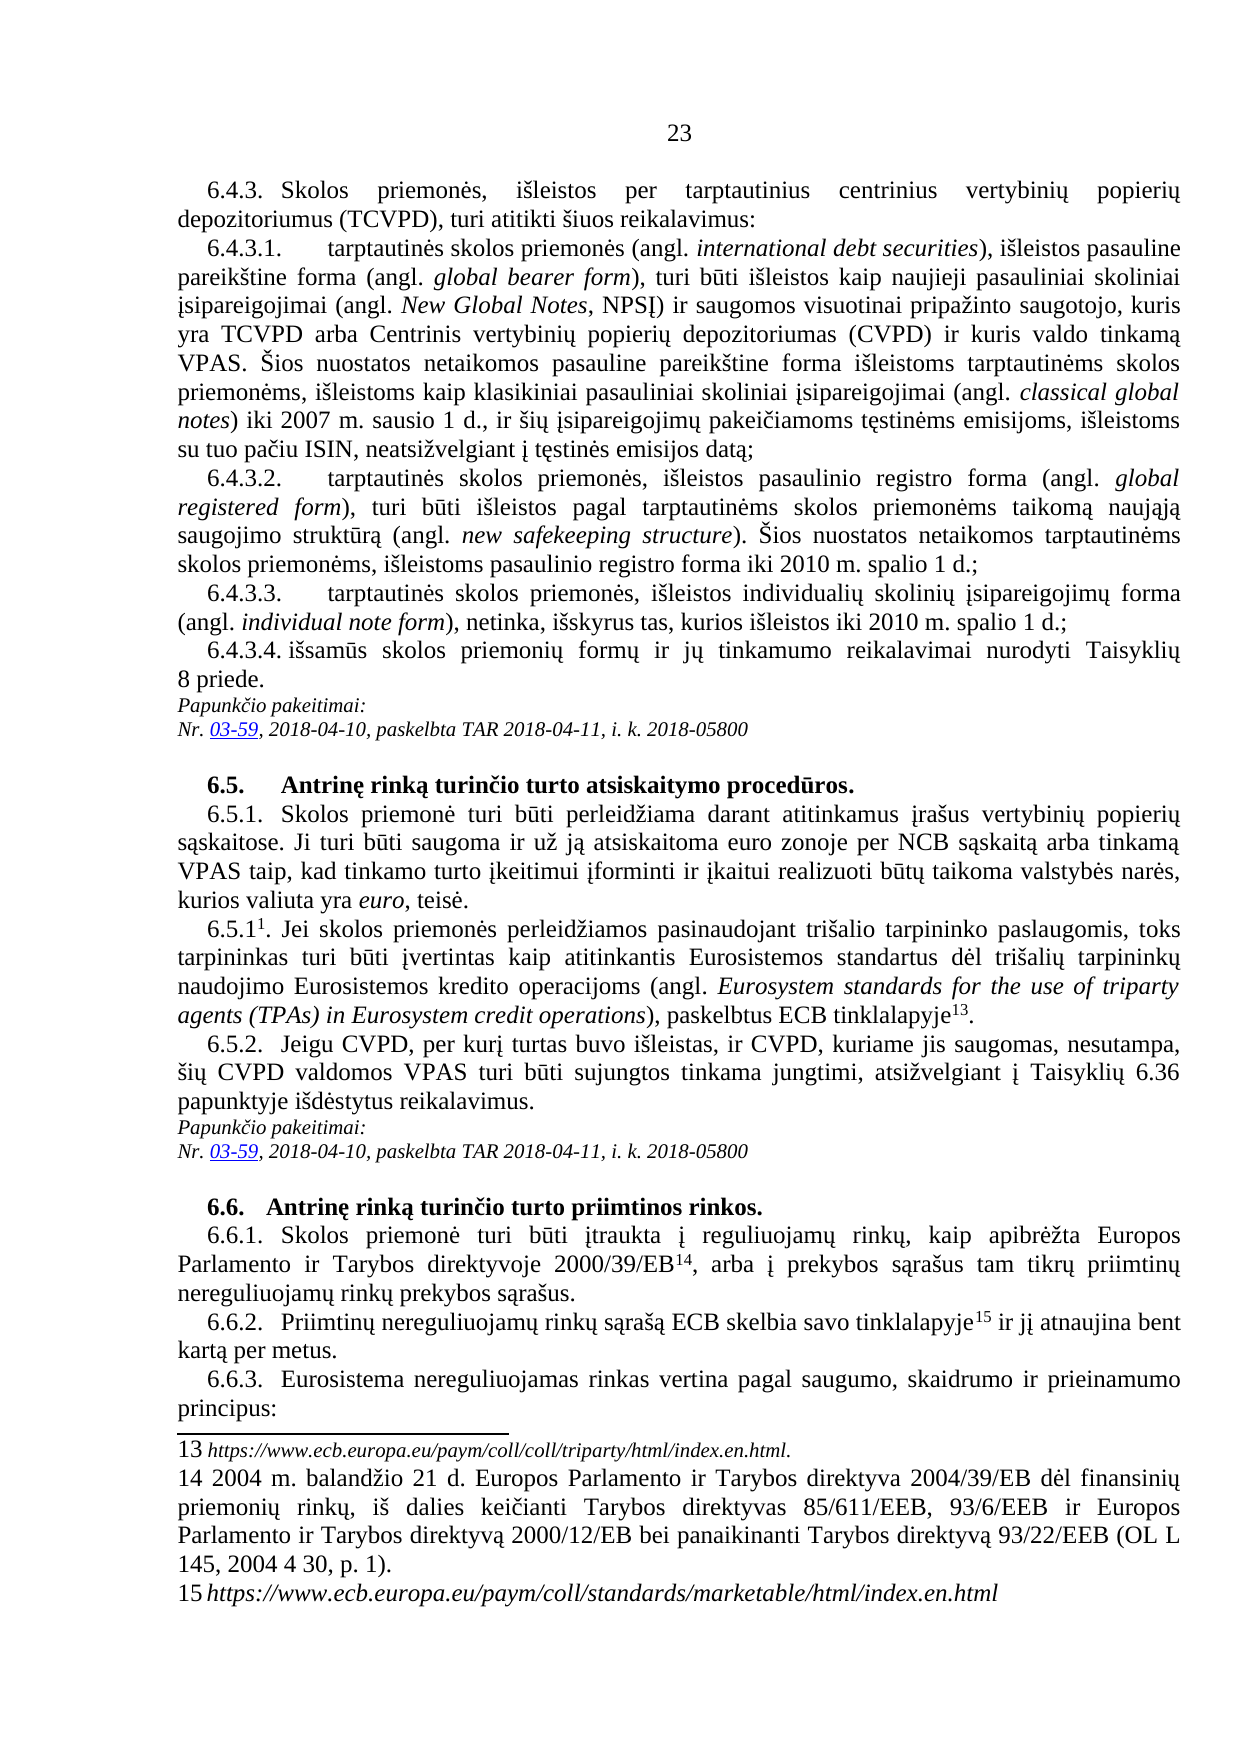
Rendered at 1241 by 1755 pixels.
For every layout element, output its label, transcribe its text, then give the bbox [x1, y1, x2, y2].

text 6.6. Antrinę rinką turinčio turto priimtinos rinkos. [177, 1192, 1181, 1221]
text Nr. 03-59, 2018-04-10, paskelbta TAR 2018-04-11, i. k. 2018-05800 [177, 717, 1181, 741]
text https://www.ecb.europa.eu/paym/coll/coll/triparty/html/index.en.html. [177, 1434, 1181, 1463]
text Papunkčio pakeitimai: [177, 1115, 1181, 1139]
text 6.5.1. Skolos priemonė turi būti perleidžiama darant atitinkamus įrašus vertybinių popierių sąskaitose. Ji turi būti saugoma ir už ją atsiskaitoma euro zonoje per NCB sąskaitą arba tinkamą VPAS taip, kad tinkamo turto įkeitimui įforminti ir įkaitui realizuoti būtų taikoma valstybės narės, kurios valiuta yra euro, teisė. [177, 799, 1181, 914]
text Nr. 03-59, 2018-04-10, paskelbta TAR 2018-04-11, i. k. 2018-05800 [177, 1139, 1181, 1163]
text 6.5.2. Jeigu CVPD, per kurį turtas buvo išleistas, ir CVPD, kuriame jis saugomas, nesutampa, šių CVPD valdomos VPAS turi būti sujungtos tinkama jungtimi, atsižvelgiant į Taisyklių 6.36 papunktyje išdėstytus reikalavimus. [177, 1029, 1181, 1115]
text https://www.ecb.europa.eu/paym/coll/standards/marketable/html/index.en.html [177, 1578, 1181, 1607]
text 6.4.3.4. išsamūs skolos priemonių formų ir jų tinkamumo reikalavimai nurodyti Taisyklių 8 priede. [177, 636, 1181, 693]
text 6.4.3.3. tarptautinės skolos priemonės, išleistos individualių skolinių įsipareigojimų forma (angl. individual note form), netinka, išskyrus tas, kurios išleistos iki 2010 m. spalio 1 d.; [177, 578, 1181, 636]
text 6.6.3. Eurosistema nereguliuojamas rinkas vertina pagal saugumo, skaidrumo ir prieinamumo principus: [177, 1364, 1181, 1422]
text 6.6.2. Priimtinų nereguliuojamų rinkų sąrašą ECB skelbia savo tinklalapyje ir jį atnaujina bent kartą per metus. [177, 1307, 1181, 1364]
text 6.4.3.1. tarptautinės skolos priemonės (angl. international debt securities), išleistos pasauline pareikštine forma (angl. global bearer form), turi būti išleistos kaip naujieji pasauliniai skoliniai įsipareigojimai (angl. New Global Notes, NPSĮ) ir saugomos visuotinai pripažinto saugotojo, kuris yra TCVPD arba Centrinis vertybinių popierių depozitoriumas (CVPD) ir kuris valdo tinkamą VPAS. Šios nuostatos netaikomos pasauline pareikštine forma išleistoms tarptautinėms skolos priemonėms, išleistoms kaip klasikiniai pasauliniai skoliniai įsipareigojimai (angl. classical global notes) iki 2007 m. sausio 1 d., ir šių įsipareigojimų pakeičiamoms tęstinėms emisijoms, išleistoms su tuo pačiu ISIN, neatsižvelgiant į tęstinės emisijos datą; [177, 233, 1181, 463]
text Papunkčio pakeitimai: [177, 693, 1181, 717]
text 6.6.1. Skolos priemonė turi būti įtraukta į reguliuojamų rinkų, kaip apibrėžta Europos Parlamento ir Tarybos direktyvoje 2000/39/EB, arba į prekybos sąrašus tam tikrų priimtinų nereguliuojamų rinkų prekybos sąrašus. [177, 1221, 1181, 1307]
text 6.4.3.2. tarptautinės skolos priemonės, išleistos pasaulinio registro forma (angl. global registered form), turi būti išleistos pagal tarptautinėms skolos priemonėms taikomą naująją saugojimo struktūrą (angl. new safekeeping structure). Šios nuostatos netaikomos tarptautinėms skolos priemonėms, išleistoms pasaulinio registro forma iki 2010 m. spalio 1 d.; [177, 463, 1181, 578]
text 2004 m. balandžio 21 d. Europos Parlamento ir Tarybos direktyva 2004/39/EB dėl finansinių priemonių rinkų, iš dalies keičianti Tarybos direktyvas 85/611/EEB, 93/6/EEB ir Europos Parlamento ir Tarybos direktyvą 2000/12/EB bei panaikinanti Tarybos direktyvą 93/22/EEB (OL L 145, 2004 4 30, p. 1). [177, 1463, 1181, 1578]
text 6.5. Antrinę rinką turinčio turto atsiskaitymo procedūros. [177, 770, 1181, 799]
text 6.5.11. Jei skolos priemonės perleidžiamos pasinaudojant trišalio tarpininko paslaugomis, toks tarpininkas turi būti įvertintas kaip atitinkantis Eurosistemos standartus dėl trišalių tarpininkų naudojimo Eurosistemos kredito operacijoms (angl. Eurosystem standards for the use of triparty agents (TPAs) in Eurosystem credit operations), paskelbtus ECB tinklalapyje. [177, 914, 1181, 1029]
text 6.4.3. Skolos priemonės, išleistos per tarptautinius centrinius vertybinių popierių depozitoriumus (TCVPD), turi atitikti šiuos reikalavimus: [177, 176, 1181, 233]
